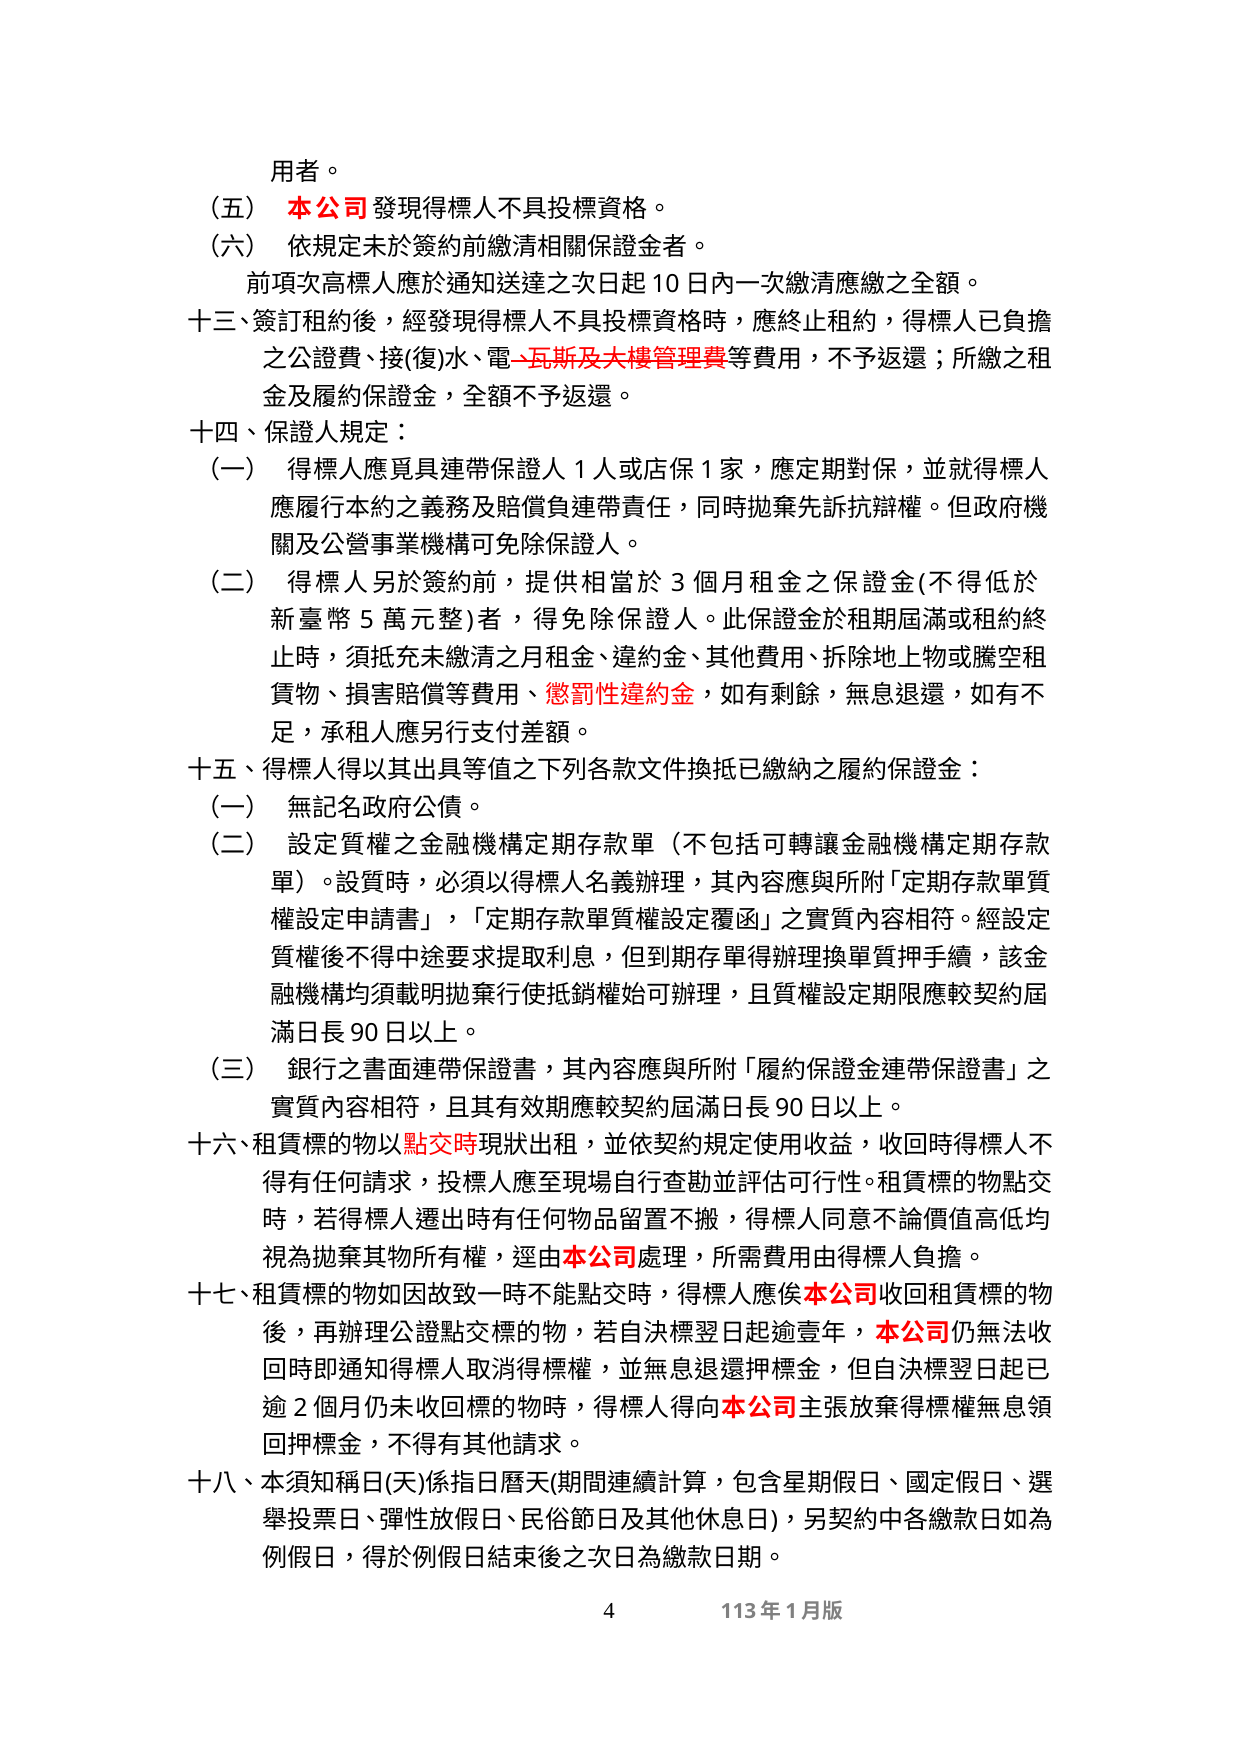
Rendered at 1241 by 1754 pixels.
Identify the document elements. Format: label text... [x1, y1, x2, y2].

list 銀行之書面連帶保證書，其內容應與所附「履約保證金連帶保證書」之實質內容相符，且其有效期應較契約屆滿日長90日以上。 [195, 1049, 1051, 1124]
text 十六、租賃標的物以點交時現狀出租，並依契約規定使用收益，收回時得標人不得有任何請求，投標人應至現場自行查勘並評估可行性。租賃標的物點交時，若得標人遷出時有任何物品留置不搬，得標人同意不論價值高低均視為拋棄其物所有權，逕由本公司處理，所需費用由得標人負擔。 [187, 1124, 1053, 1274]
list 依規定未於簽約前繳清相關保證金者。 [195, 225, 1051, 262]
text 十八、本須知稱日(天)係指日曆天(期間連續計算，包含星期假日、國定假日、選舉投票日、彈性放假日、民俗節日及其他休息日)，另契約中各繳款日如為例假日，得於例假日結束後之次日為繳款日期。 [187, 1461, 1053, 1574]
list 本公司發現得標人不具投標資格。 [195, 187, 1051, 225]
list 得標人應覓具連帶保證人1人或店保1家，應定期對保，並就得標人應履行本約之義務及賠償負連帶責任，同時拋棄先訴抗辯權。但政府機關及公營事業機構可免除保證人。 [195, 449, 1051, 561]
text 十五、得標人得以其出具等值之下列各款文件換抵已繳納之履約保證金： [187, 749, 1053, 786]
list 無記名政府公債。 [195, 786, 1051, 824]
list 設定質權之金融機構定期存款單（不包括可轉讓金融機構定期存款單）。設質時，必須以得標人名義辦理，其內容應與所附「定期存款單質權設定申請書」，「定期存款單質權設定覆函」之實質內容相符。經設定質權後不得中途要求提取利息，但到期存單得辦理換單質押手續，該金融機構均須載明拋棄行使抵銷權始可辦理，且質權設定期限應較契約屆滿日長90日以上。 [195, 824, 1051, 1049]
list 依第十條所附證件不符規定或影本與正本不符或經查明係偽造變造使用者。 [195, 150, 1051, 187]
text 十三、簽訂租約後，經發現得標人不具投標資格時，應終止租約，得標人已負擔之公證費、接(復)水、電、瓦斯及大樓管理費等費用，不予返還；所繳之租金及履約保證金，全額不予返還。 [187, 300, 1053, 412]
text 十四、保證人規定： [189, 412, 1053, 449]
text 十七、租賃標的物如因故致一時不能點交時，得標人應俟本公司收回租賃標的物後，再辦理公證點交標的物，若自決標翌日起逾壹年，本公司仍無法收回時即通知得標人取消得標權，並無息退還押標金，但自決標翌日起已逾2個月仍未收回標的物時，得標人得向本公司主張放棄得標權無息領回押標金，不得有其他請求。 [187, 1274, 1053, 1461]
list 得標人另於簽約前，提供相當於3個月租金之保證金(不得低於新臺幣5萬元整)者，得免除保證人。此保證金於租期屆滿或租約終止時，須抵充未繳清之月租金、違約金、其他費用、拆除地上物或騰空租賃物、損害賠償等費用、懲罰性違約金，如有剩餘，無息退還，如有不足，承租人應另行支付差額。 [195, 561, 1047, 749]
text 前項次高標人應於通知送達之次日起10日內一次繳清應繳之全額。 [246, 262, 1053, 300]
